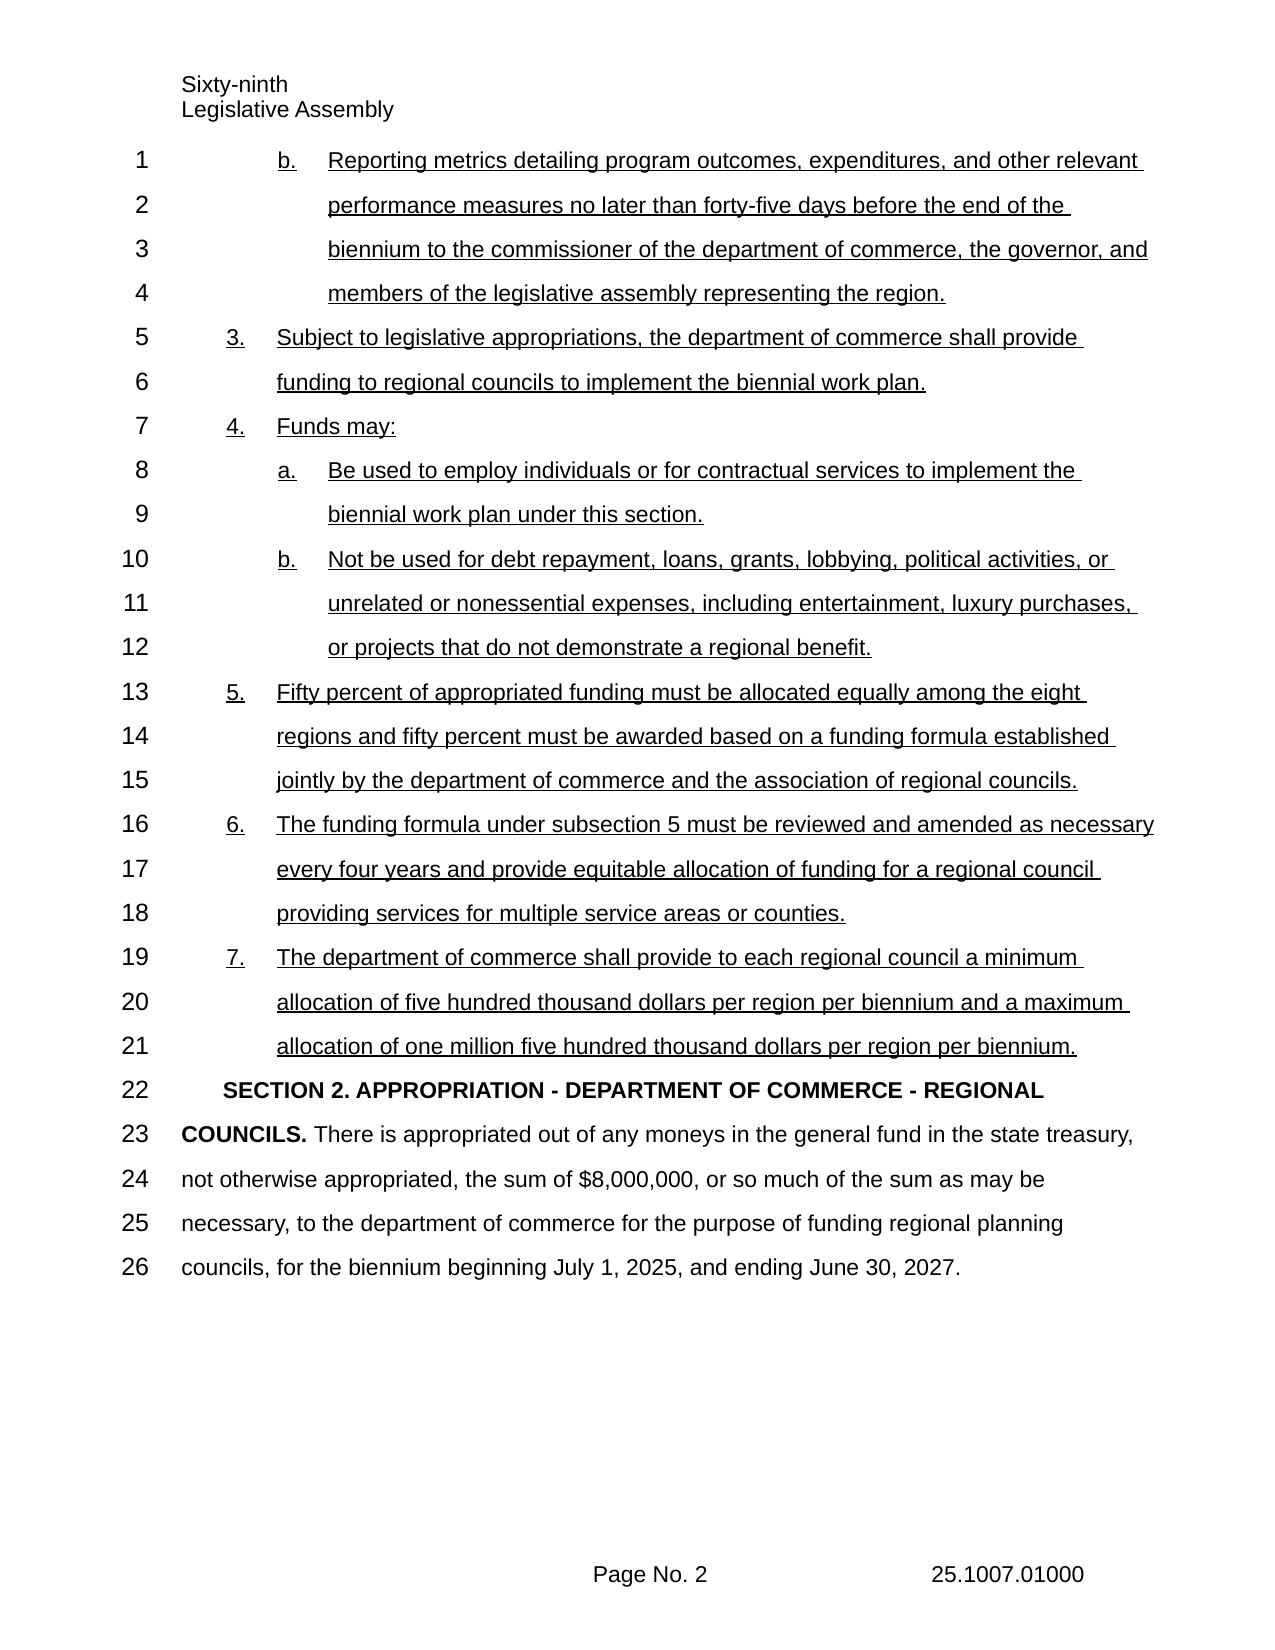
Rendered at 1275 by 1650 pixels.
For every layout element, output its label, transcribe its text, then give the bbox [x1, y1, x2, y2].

text b. Reporting metrics detailing program outcomes, expenditures, and other relevant performance measures no later than forty‑five days before the end of the biennium to the commissioner of the department of commerce, the governor, and members of the legislative assembly representing the region. [181, 133, 1154, 310]
text 5. Fifty percent of appropriated funding must be allocated equally among the eight regions and fifty percent must be awarded based on a funding formula established jointly by the department of commerce and the association of regional councils. [181, 664, 1154, 797]
text 7. The department of commerce shall provide to each regional council a minimum allocation of five hundred thousand dollars per region per biennium and a maximum allocation of one million five hundred thousand dollars per region per biennium. [181, 930, 1154, 1063]
text SECTION 2. APPROPRIATION - DEPARTMENT OF COMMERCE - REGIONAL COUNCILS. There is appropriated out of any moneys in the general fund in the state treasury, not otherwise appropriated, the sum of $8,000,000, or so much of the sum as may be necessary, to the department of commerce for the purpose of funding regional planning councils, for the biennium beginning July 1, 2025, and ending June 30, 2027. [181, 1063, 1154, 1284]
text b. Not be used for debt repayment, loans, grants, lobbying, political activities, or unrelated or nonessential expenses, including entertainment, luxury purchases, or projects that do not demonstrate a regional benefit. [181, 532, 1154, 664]
text 4. Funds may: [181, 399, 1154, 443]
text 3. Subject to legislative appropriations, the department of commerce shall provide funding to regional councils to implement the biennial work plan. [181, 310, 1154, 399]
text a. Be used to employ individuals or for contractual services to implement the biennial work plan under this section. [181, 443, 1154, 532]
text 6. The funding formula under subsection 5 must be reviewed and amended as necessary every four years and provide equitable allocation of funding for a regional council providing services for multiple service areas or counties. [181, 797, 1154, 930]
